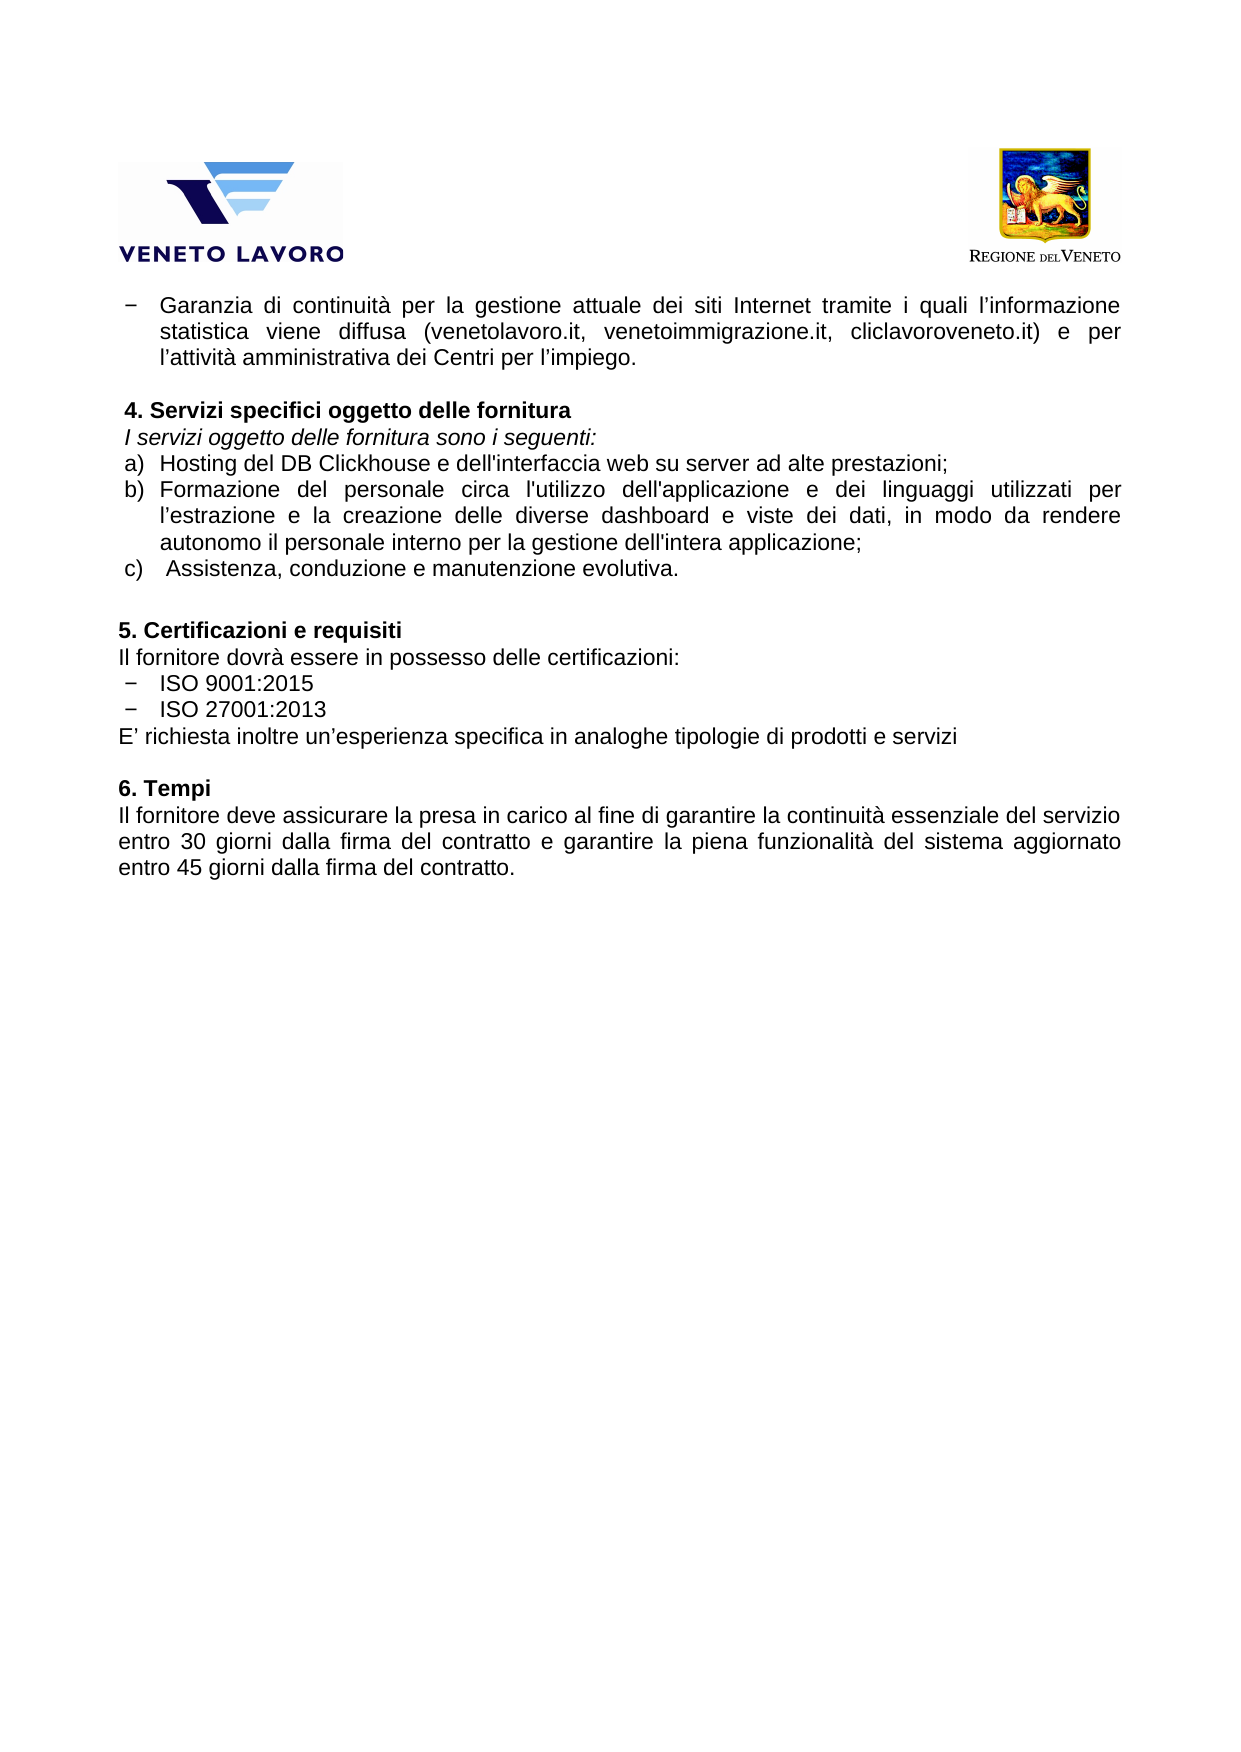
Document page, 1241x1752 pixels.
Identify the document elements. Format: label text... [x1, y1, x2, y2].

text E’ richiesta inoltre un’esperienza specifica in analoghe tipologie di prodotti e servizi [118, 723, 1122, 749]
text Il fornitore deve assicurare la presa in carico al fine di garantire la continuità essenziale del servizio entro 30 giorni dalla firma del contratto e garantire la piena funzionalità del sistema aggiornato entro 45 giorni dalla firma del contratto. [118, 802, 1122, 881]
list ISO 27001:2013 [124, 696, 1122, 723]
list Formazione del personale circa l'utilizzo dell'applicazione e dei linguaggi utilizzati per l’estrazione e la creazione delle diverse dashboard e viste dei dati, in modo da rendere autonomo il personale interno per la gestione dell'intera applicazione; [124, 476, 1122, 555]
picture [967, 147, 1123, 263]
list Assistenza, conduzione e manutenzione evolutiva. [124, 555, 1122, 582]
picture [118, 162, 344, 262]
text I servizi oggetto delle fornitura sono i seguenti: [124, 423, 1122, 450]
list Hosting del DB Clickhouse e dell'interfaccia web su server ad alte prestazioni; [124, 450, 1122, 476]
text 6. Tempi [118, 775, 1122, 802]
list ISO 9001:2015 [124, 670, 1122, 696]
text Il fornitore dovrà essere in possesso delle certificazioni: [118, 643, 1122, 670]
list Garanzia di continuità per la gestione attuale dei siti Internet tramite i quali l’informazione statistica viene diffusa (venetolavoro.it, venetoimmigrazione.it, cliclavoroveneto.it) e per l’attività amministrativa dei Centri per l’impiego. [124, 292, 1122, 371]
text 5. Certificazioni e requisiti [118, 617, 1122, 643]
text 4. Servizi specifici oggetto delle fornitura [124, 397, 1122, 423]
